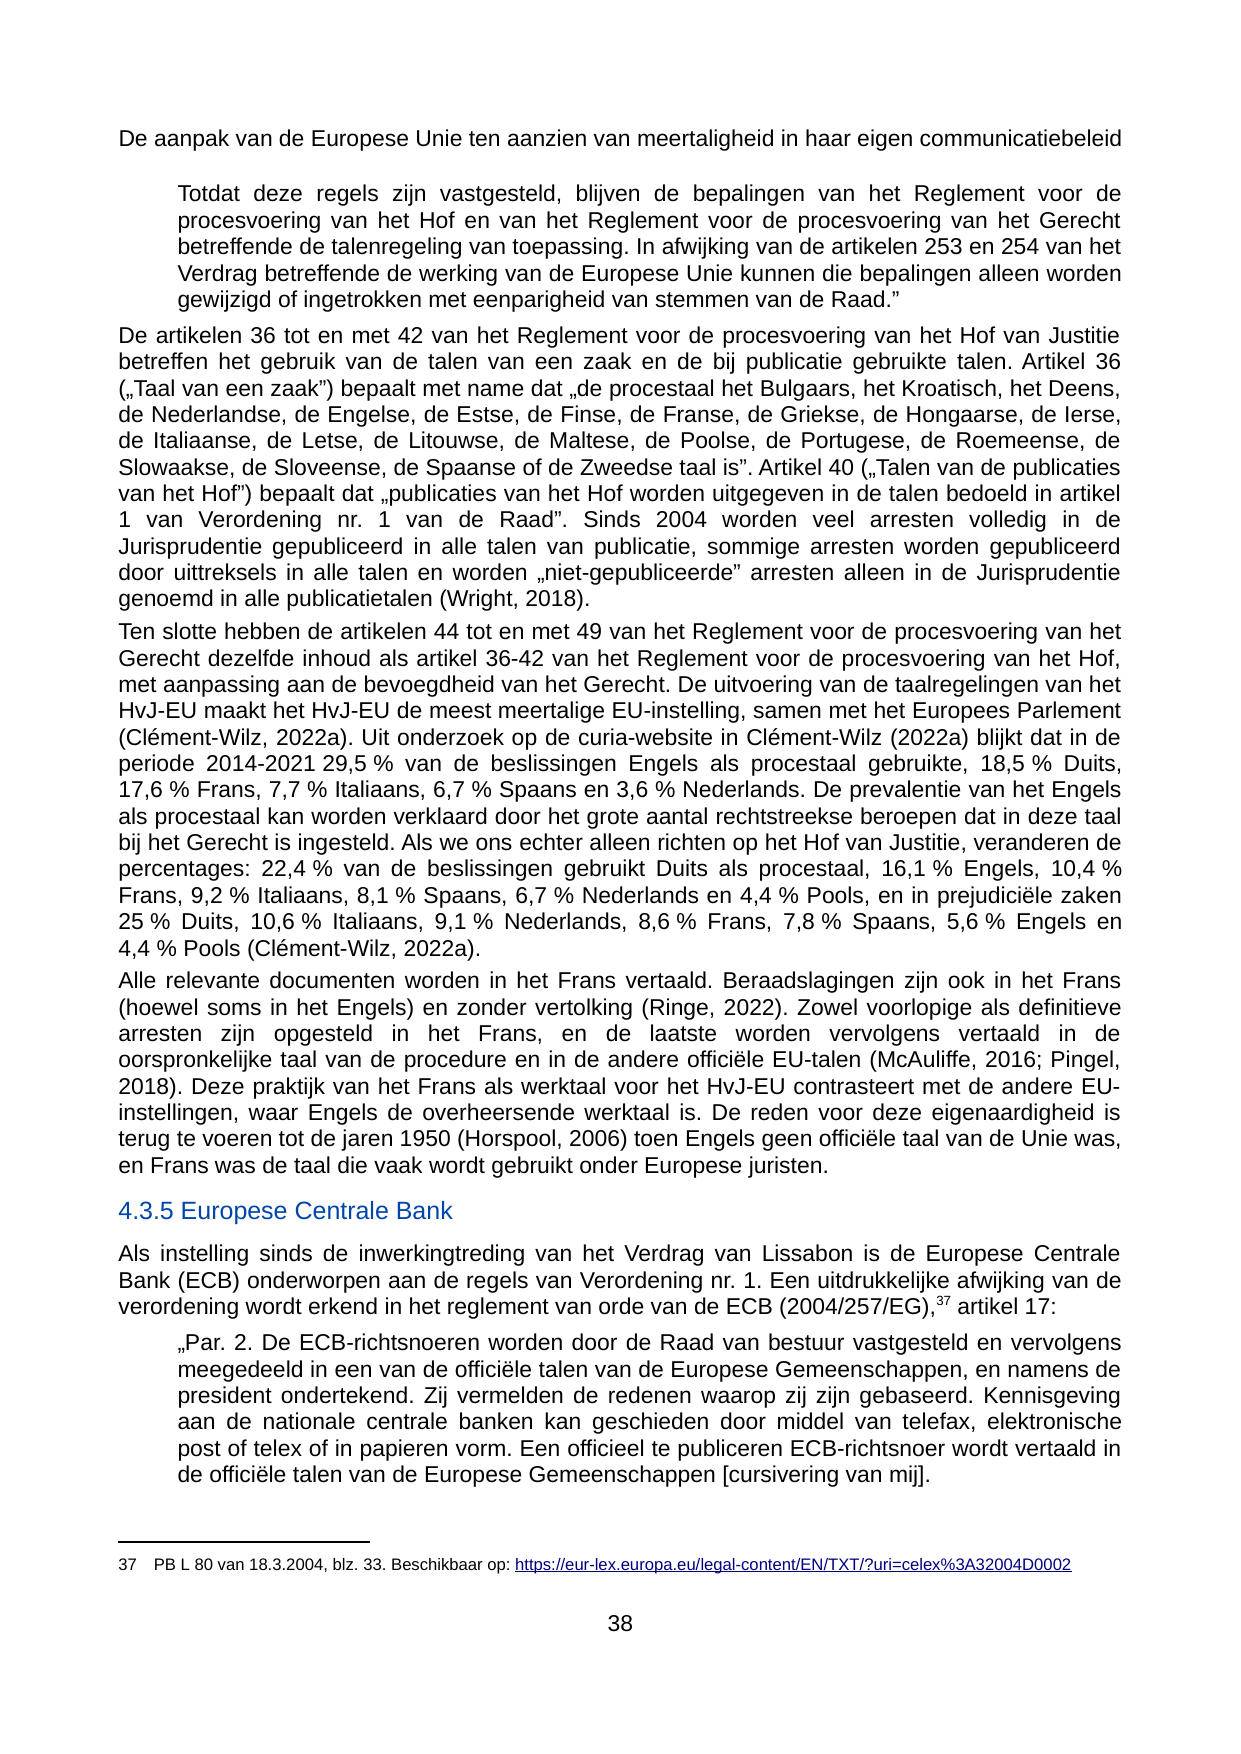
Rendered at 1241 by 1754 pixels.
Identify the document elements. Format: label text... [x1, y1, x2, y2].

text Alle relevante documenten worden in het Frans vertaald. Beraadslagingen zijn ook in het Frans (hoewel soms in het Engels) en zonder vertolking (Ringe, 2022). Zowel voorlopige als definitieve arresten zijn opgesteld in het Frans, en de laatste worden vervolgens vertaald in de oorspronkelijke taal van de procedure en in de andere officiële EU-talen (McAuliffe, 2016; Pingel, 2018). Deze praktijk van het Frans als werktaal voor het HvJ-EU contrasteert met de andere EU-instellingen, waar Engels de overheersende werktaal is. De reden voor deze eigenaardigheid is terug te voeren tot de jaren 1950 (Horspool, 2006) toen Engels geen officiële taal van de Unie was, en Frans was de taal die vaak wordt gebruikt onder Europese juristen. [118, 967, 1122, 1178]
subtitle 4.3.5 Europese Centrale Bank [118, 1196, 1122, 1225]
text Ten slotte hebben de artikelen 44 tot en met 49 van het Reglement voor de procesvoering van het Gerecht dezelfde inhoud als artikel 36-42 van het Reglement voor de procesvoering van het Hof, met aanpassing aan de bevoegdheid van het Gerecht. De uitvoering van de taalregelingen van het HvJ-EU maakt het HvJ-EU de meest meertalige EU-instelling, samen met het Europees Parlement (Clément-Wilz, 2022a). Uit onderzoek op de curia-website in Clément-Wilz (2022a) blijkt dat in de periode 2014-2021 29,5 % van de beslissingen Engels als procestaal gebruikte, 18,5 % Duits, 17,6 % Frans, 7,7 % Italiaans, 6,7 % Spaans en 3,6 % Nederlands. De prevalentie van het Engels als procestaal kan worden verklaard door het grote aantal rechtstreekse beroepen dat in deze taal bij het Gerecht is ingesteld. Als we ons echter alleen richten op het Hof van Justitie, veranderen de percentages: 22,4 % van de beslissingen gebruikt Duits als procestaal, 16,1 % Engels, 10,4 % Frans, 9,2 % Italiaans, 8,1 % Spaans, 6,7 % Nederlands en 4,4 % Pools, en in prejudiciële zaken 25 % Duits, 10,6 % Italiaans, 9,1 % Nederlands, 8,6 % Frans, 7,8 % Spaans, 5,6 % Engels en 4,4 % Pools (Clément-Wilz, 2022a). [118, 618, 1122, 961]
text Totdat deze regels zijn vastgesteld, blijven de bepalingen van het Reglement voor de procesvoering van het Hof en van het Reglement voor de procesvoering van het Gerecht betreffende de talenregeling van toepassing. In afwijking van de artikelen 253 en 254 van het Verdrag betreffende de werking van de Europese Unie kunnen die bepalingen alleen worden gewijzigd of ingetrokken met eenparigheid van stemmen van de Raad.” [177, 180, 1122, 312]
text De artikelen 36 tot en met 42 van het Reglement voor de procesvoering van het Hof van Justitie betreffen het gebruik van de talen van een zaak en de bij publicatie gebruikte talen. Artikel 36 („Taal van een zaak”) bepaalt met name dat „de procestaal het Bulgaars, het Kroatisch, het Deens, de Nederlandse, de Engelse, de Estse, de Finse, de Franse, de Griekse, de Hongaarse, de Ierse, de Italiaanse, de Letse, de Litouwse, de Maltese, de Poolse, de Portugese, de Roemeense, de Slowaakse, de Sloveense, de Spaanse of de Zweedse taal is”. Artikel 40 („Talen van de publicaties van het Hof”) bepaalt dat „publicaties van het Hof worden uitgegeven in de talen bedoeld in artikel 1 van Verordening nr. 1 van de Raad”. Sinds 2004 worden veel arresten volledig in de Jurisprudentie gepubliceerd in alle talen van publicatie, sommige arresten worden gepubliceerd door uittreksels in alle talen en worden „niet-gepubliceerde” arresten alleen in de Jurisprudentie genoemd in alle publicatietalen (Wright, 2018). [118, 322, 1122, 612]
text PB L 80 van 18.3.2004, blz. 33. Beschikbaar op: https://eur-lex.europa.eu/legal-content/EN/TXT/?uri=celex%3A32004D0002 [118, 1554, 1122, 1573]
text Als instelling sinds de inwerkingtreding van het Verdrag van Lissabon is de Europese Centrale Bank (ECB) onderworpen aan de regels van Verordening nr. 1. Een uitdrukkelijke afwijking van de verordening wordt erkend in het reglement van orde van de ECB (2004/257/EG), artikel 17: [118, 1240, 1122, 1319]
text „Par. 2. De ECB-richtsnoeren worden door de Raad van bestuur vastgesteld en vervolgens meegedeeld in een van de officiële talen van de Europese Gemeenschappen, en namens de president ondertekend. Zij vermelden de redenen waarop zij zijn gebaseerd. Kennisgeving aan de nationale centrale banken kan geschieden door middel van telefax, elektronische post of telex of in papieren vorm. Een officieel te publiceren ECB-richtsnoer wordt vertaald in de officiële talen van de Europese Gemeenschappen [cursivering van mij]. [177, 1329, 1122, 1487]
